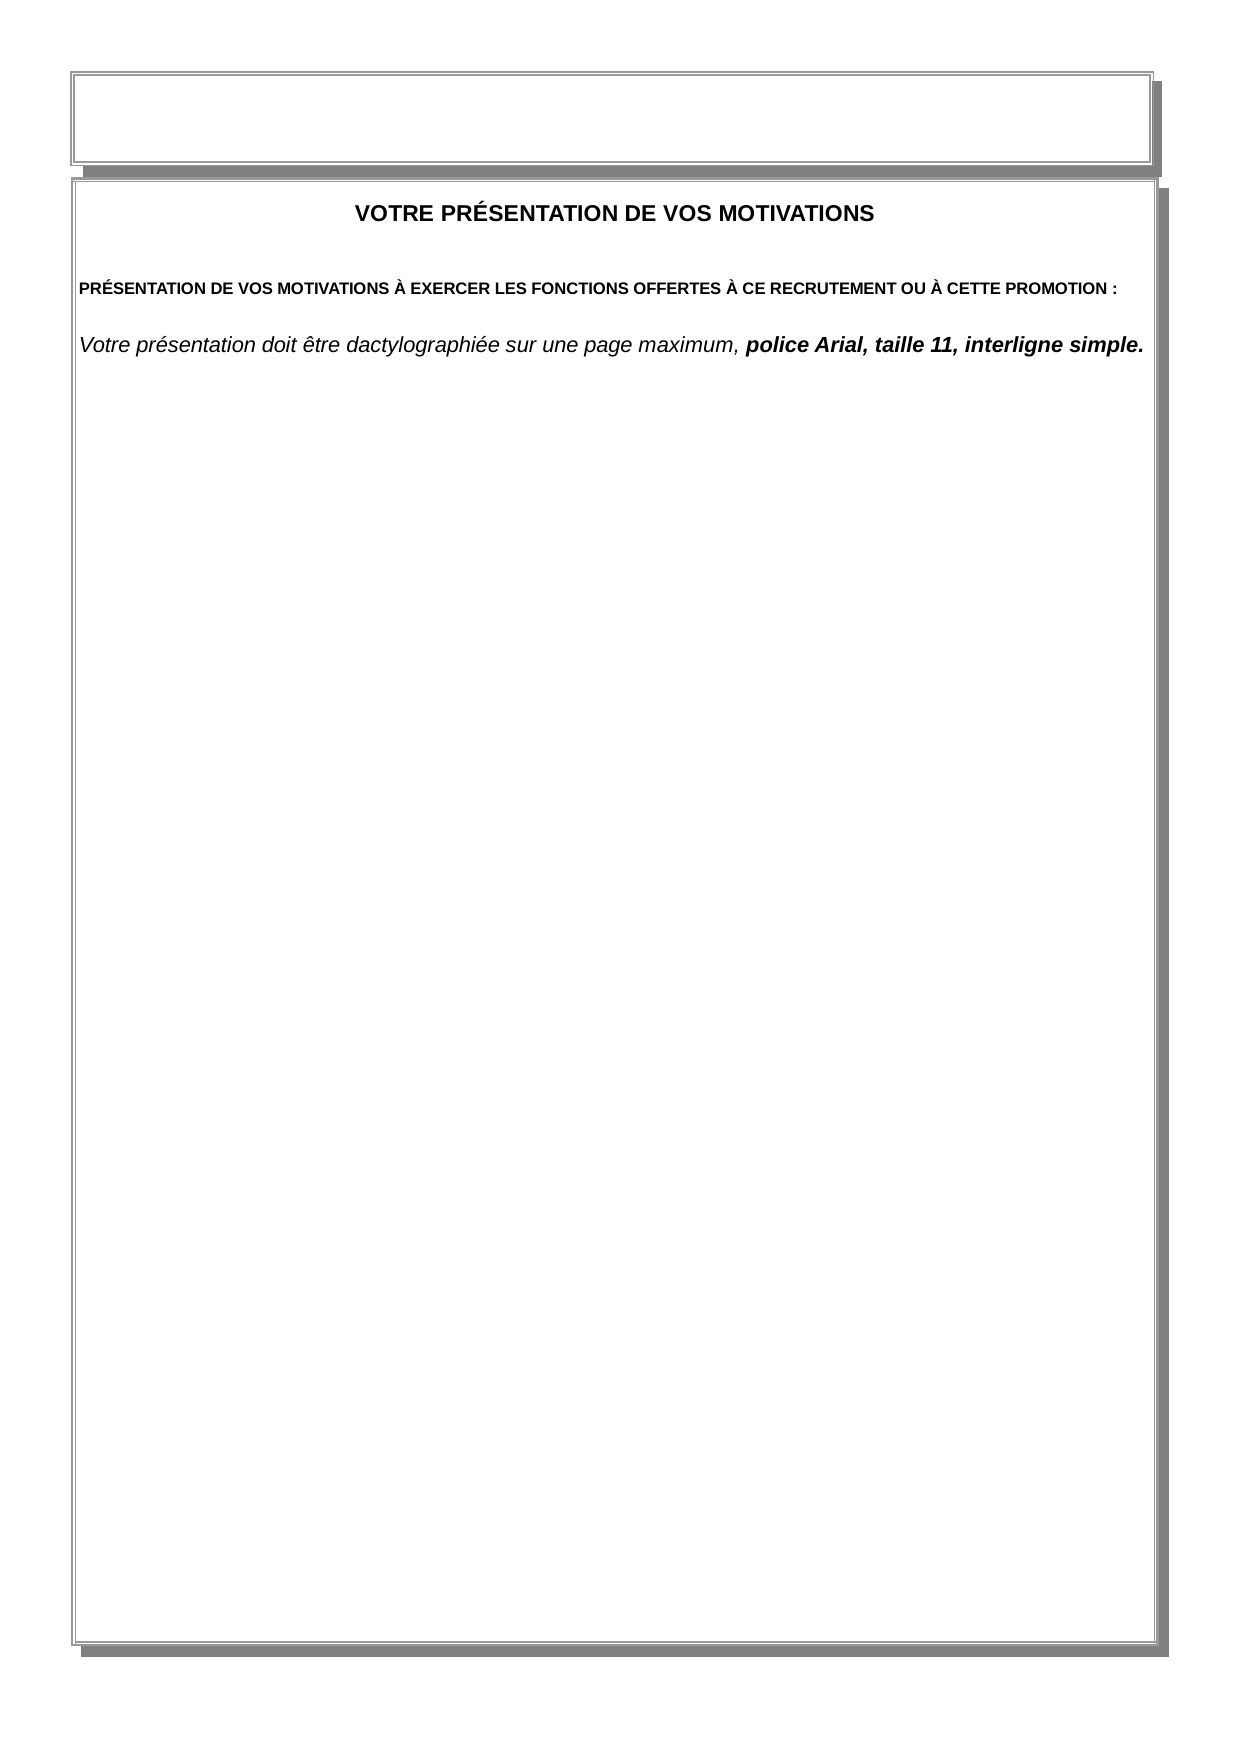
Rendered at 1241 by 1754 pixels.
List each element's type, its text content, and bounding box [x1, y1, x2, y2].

text Votre présentation doit être dactylographiée sur une page maximum, police Arial, taille 11, interligne simple. [76, 324, 1154, 357]
table_cell [75, 76, 1149, 161]
text VOTRE PRÉSENTATION DE VOS MOTIVATIONS [76, 192, 1154, 227]
text PRÉSENTATION DE VOS MOTIVATIONS À EXERCER LES FONCTIONS OFFERTES À CE RECRUTEMENT OU À CETTE PROMOTION : [76, 271, 1154, 298]
